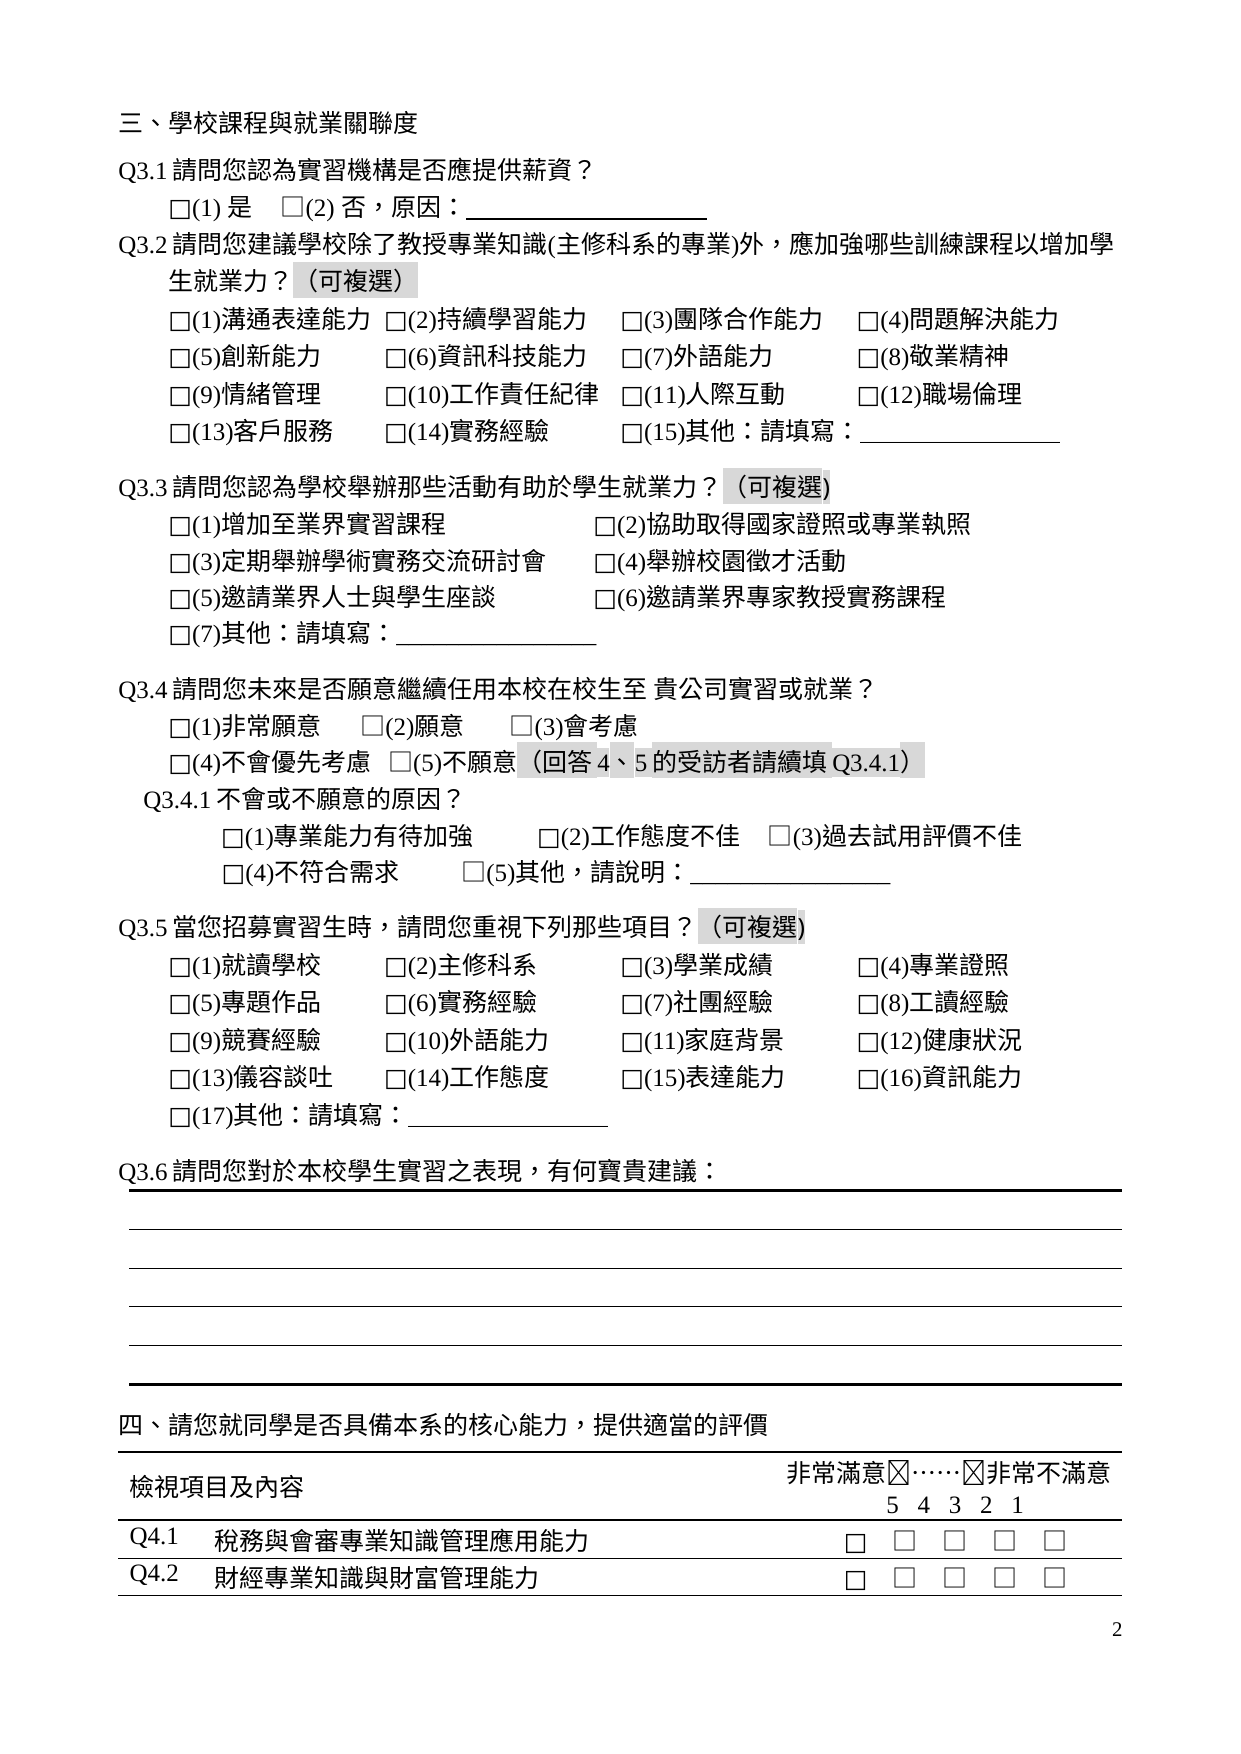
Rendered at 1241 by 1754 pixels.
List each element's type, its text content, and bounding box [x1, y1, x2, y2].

text □(13)儀容談吐 □(14)工作態度 □(15)表達能力 □(16)資訊能力 [118, 1057, 1122, 1095]
table_cell 稅務與會審專業知識管理應用能力 [203, 1521, 757, 1557]
text □(5)邀請業界人士與學生座談 □(6)邀請業界專家教授實務課程 [118, 577, 1122, 613]
text 四、請您就同學是否具備本系的核心能力，提供適當的評價 [118, 1405, 1122, 1441]
table_cell □ □ □ □ □ [757, 1559, 1122, 1595]
text □(1)溝通表達能力 □(2)持續學習能力 □(3)團隊合作能力 □(4)問題解決能力 [118, 298, 1122, 336]
text Q3.6請問您對於本校學生實習之表現，有何寶貴建議： [118, 1151, 1122, 1188]
table_header 非常滿意……非常不滿意 5 4 3 2 1 [757, 1453, 1122, 1519]
text □(7)其他：請填寫：________________ [118, 613, 1122, 650]
text Q3.4請問您未來是否願意繼續任用本校在校生至 貴公司實習或就業？ [118, 668, 1122, 706]
text 三、學校課程與就業關聯度 [118, 103, 1122, 140]
text □(1)就讀學校 □(2)主修科系 □(3)學業成績 □(4)專業證照 [118, 945, 1122, 982]
text Q3.3請問您認為學校舉辦那些活動有助於學生就業力？（可複選) [118, 467, 1122, 505]
text □(1)增加至業界實習課程 □(2)協助取得國家證照或專業執照 [118, 505, 1122, 541]
text □(3)定期舉辦學術實務交流研討會 □(4)舉辦校園徵才活動 [118, 541, 1122, 577]
table_cell [129, 1307, 1122, 1345]
text □(5)創新能力 □(6)資訊科技能力 □(7)外語能力 □(8)敬業精神 [118, 336, 1122, 373]
table_cell [129, 1346, 1122, 1383]
table_cell Q4.1 [118, 1521, 203, 1557]
table_header [129, 1192, 1122, 1229]
text □(1)非常願意 □(2)願意 □(3)會考慮 [118, 706, 1122, 742]
table_cell [129, 1269, 1122, 1306]
text Q3.4.1不會或不願意的原因？ [118, 778, 1122, 816]
text Q3.5當您招募實習生時，請問您重視下列那些項目？（可複選) [118, 907, 1122, 945]
text □(13)客戶服務 □(14)實務經驗 □(15)其他：請填寫：＿＿＿＿＿＿＿＿ [118, 411, 1122, 448]
table_cell Q4.2 [118, 1559, 203, 1595]
text □(4)不會優先考慮 □(5)不願意（回答4、5的受訪者請續填Q3.4.1） [118, 742, 1122, 778]
text □(17)其他：請填寫：＿＿＿＿＿＿＿＿ [118, 1095, 1122, 1132]
text □(9)情緒管理 □(10)工作責任紀律 □(11)人際互動 □(12)職場倫理 [118, 373, 1122, 411]
table_header 檢視項目及內容 [118, 1453, 757, 1519]
text □(9)競賽經驗 □(10)外語能力 □(11)家庭背景 □(12)健康狀況 [118, 1020, 1122, 1057]
text Q3.2請問您建議學校除了教授專業知識(主修科系的專業)外，應加強哪些訓練課程以增加學生就業力？（可複選） [118, 223, 1122, 298]
table_cell 財經專業知識與財富管理能力 [203, 1559, 757, 1595]
table_cell [129, 1230, 1122, 1268]
text □(4)不符合需求 □(5)其他，請說明：________________ [143, 852, 1122, 888]
table_cell □ □ □ □ □ [757, 1521, 1122, 1557]
text Q3.1請問您認為實習機構是否應提供薪資？ [118, 150, 1122, 187]
text □(5)專題作品 □(6)實務經驗 □(7)社團經驗 □(8)工讀經驗 [118, 982, 1122, 1020]
text □(1) 是 □(2) 否，原因： [118, 187, 1122, 223]
text □(1)專業能力有待加強 □(2)工作態度不佳 □(3)過去試用評價不佳 [143, 816, 1122, 852]
